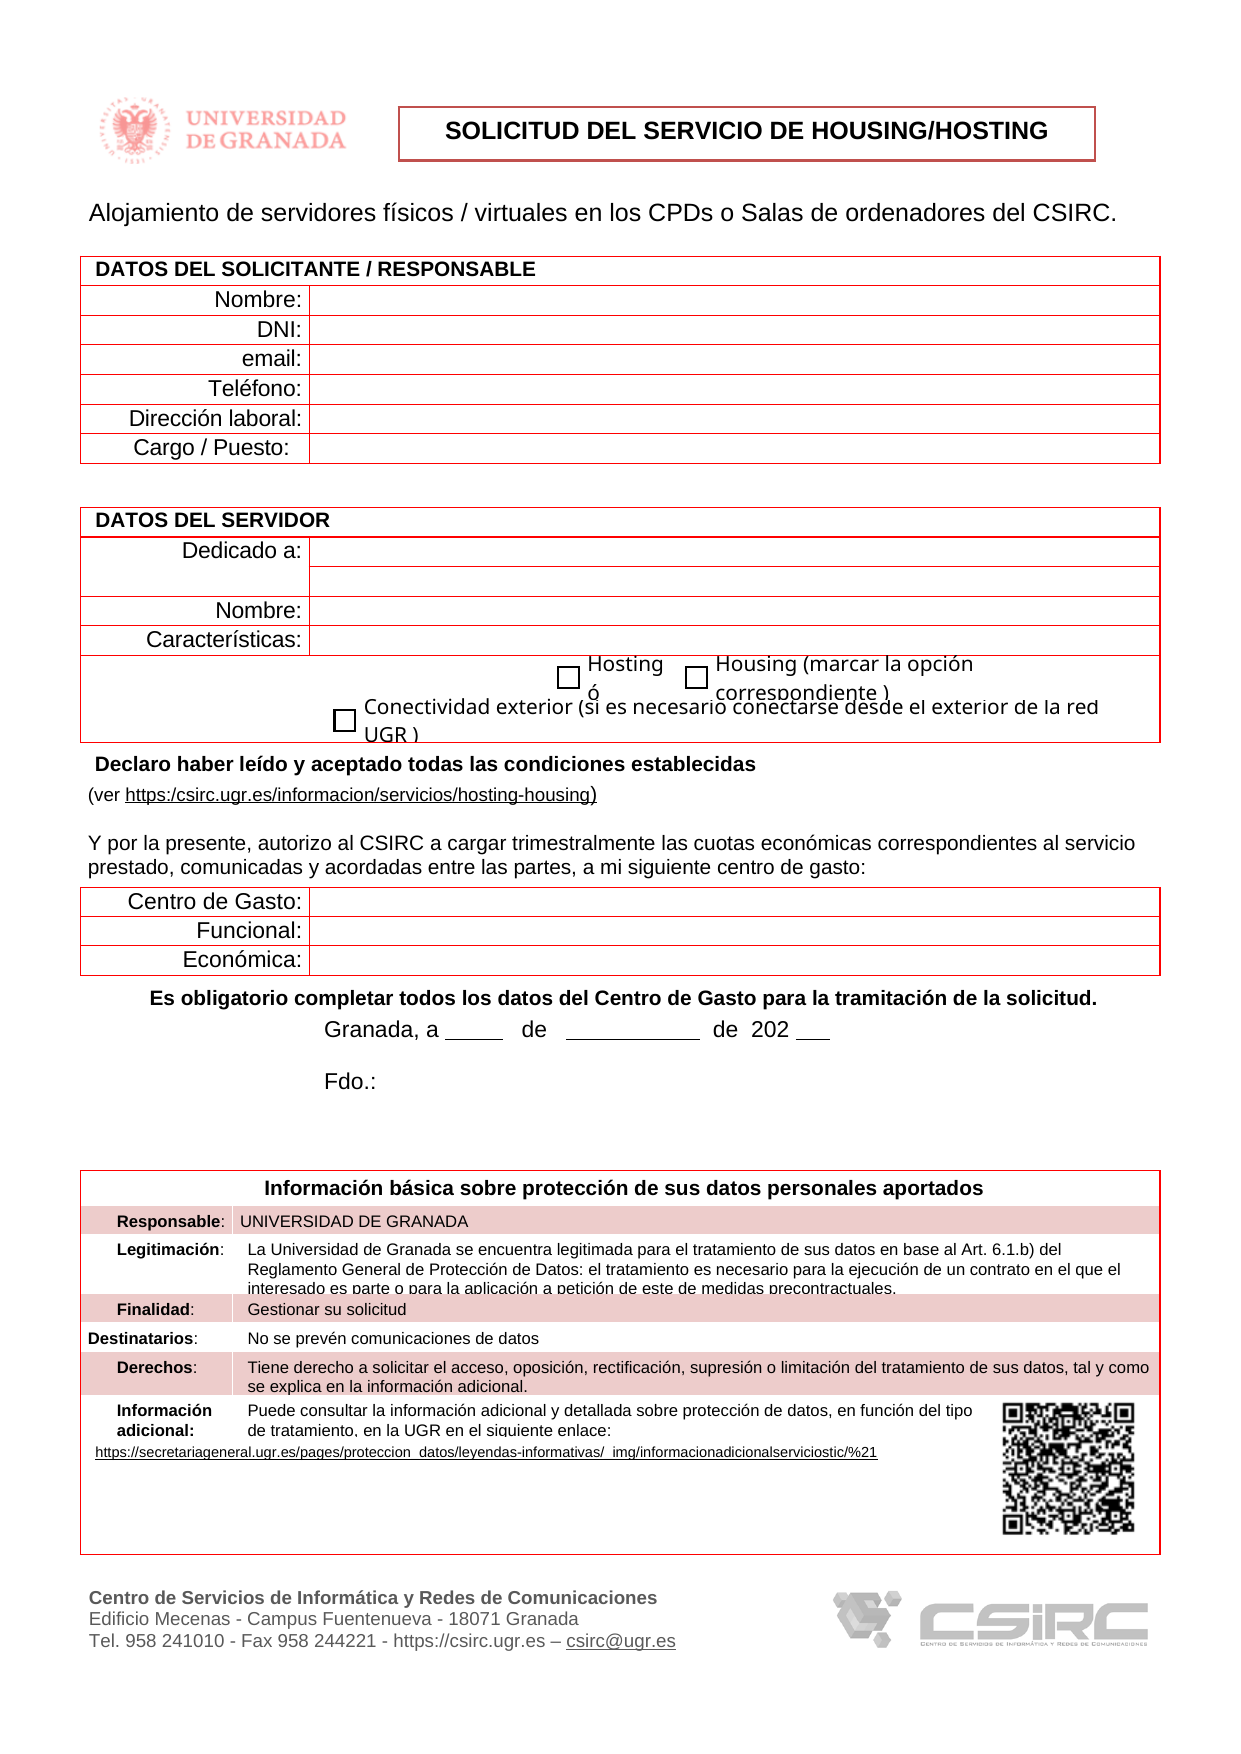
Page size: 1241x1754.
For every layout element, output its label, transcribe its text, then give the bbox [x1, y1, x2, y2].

table_cell Es obligatorio completar todos los datos del Centro de Gasto para la tramitación de la solicitud. [80, 976, 1160, 1016]
table_cell [310, 917, 1159, 945]
table_cell Destinatarios: [81, 1322, 232, 1352]
table_cell [310, 375, 1159, 403]
table_cell email: [81, 345, 309, 374]
table_cell [1153, 656, 1159, 698]
table_cell Legitimación: [81, 1234, 232, 1294]
table_cell [310, 946, 1159, 975]
table_cell DNI: [81, 316, 309, 344]
table_cell Declaro haber leído y aceptado todas las condiciones establecidas (ver https:/csirc.ugr.es/informacion/servicios/hosting-housing) Y por la presente, autorizo al CSIRC a cargar trimestralmente las cuotas económicas correspondientes al servicio prestado, comunicadas y acordadas entre las partes, a mi siguiente centro de gasto: [80, 743, 1160, 887]
text SOLICITUD DEL SERVICIO DE HOUSING/HOSTING [415, 116, 1079, 144]
table_cell [81, 566, 309, 596]
table_cell Dedicado a: [81, 538, 309, 566]
table_cell [988, 1395, 1159, 1554]
table_cell [310, 888, 1159, 916]
table_cell [310, 597, 1159, 625]
table_cell [310, 316, 1159, 344]
table_cell [310, 626, 1159, 655]
table_cell Responsable: [81, 1206, 232, 1234]
table_cell UNIVERSIDAD DE GRANADA [233, 1206, 770, 1234]
table_cell Gestionar su solicitud [233, 1294, 770, 1322]
table_cell [81, 656, 556, 698]
table_cell Nombre: [81, 597, 309, 625]
table_cell No se prevén comunicaciones de datos [233, 1322, 770, 1352]
table_cell Características: [81, 626, 309, 655]
table_cell Nombre: [81, 286, 309, 315]
table_cell Teléfono: [81, 375, 309, 403]
table_cell La Universidad de Granada se encuentra legitimada para el tratamiento de sus datos en base al Art. 6.1.b) del Reglamento General de Protección de Datos: el tratamiento es necesario para la ejecución de un contrato en el que el interesado es parte o para la aplicación a petición de este de medidas precontractuales. [233, 1234, 1159, 1294]
table_cell Económica: [81, 946, 309, 975]
table_cell Dirección laboral: [81, 405, 309, 433]
table_cell Centro de Gasto: [81, 888, 309, 916]
table_cell [1153, 698, 1159, 742]
picture [90, 90, 365, 168]
table_cell Puede consultar la información adicional y detallada sobre protección de datos, en función del tipo de tratamiento, en la UGR en el siguiente enlace: [233, 1395, 988, 1437]
table_cell [310, 345, 1159, 374]
table_cell [770, 1322, 1159, 1352]
table_cell Tiene derecho a solicitar el acceso, oposición, rectificación, supresión o limitación del tratamiento de sus datos, tal y como se explica en la información adicional. [233, 1352, 1159, 1395]
table_cell DATOS DEL SERVIDOR [81, 508, 1159, 536]
text Alojamiento de servidores físicos / virtuales en los CPDs o Salas de ordenadores del CSIRC. [89, 198, 1152, 227]
picture [825, 1587, 1150, 1651]
table_cell [310, 405, 1159, 433]
table_cell [310, 567, 1159, 596]
table_cell [81, 698, 332, 742]
table_cell [310, 538, 1159, 566]
table_header Información básica sobre protección de sus datos personales aportados [81, 1171, 1159, 1206]
table_cell [80, 464, 1160, 507]
table_cell Granada, a de de 202 Fdo.: [309, 1016, 1160, 1136]
table_cell [770, 1294, 1159, 1322]
table_cell Información adicional: [81, 1395, 232, 1437]
table_cell Funcional: [81, 917, 309, 945]
table_cell [770, 1206, 1159, 1234]
table_cell https://secretariageneral.ugr.es/pages/proteccion_datos/leyendas-informativas/_img/informacionadicionalserviciostic/%21 [81, 1437, 988, 1554]
table_cell Derechos: [81, 1352, 232, 1395]
table_cell [310, 434, 1159, 463]
table_cell Cargo / Puesto: [81, 434, 309, 463]
table_header DATOS DEL SOLICITANTE / RESPONSABLE [81, 257, 1159, 285]
table_cell [310, 286, 1159, 315]
table_cell Finalidad: [81, 1294, 232, 1322]
table_cell [80, 1016, 309, 1136]
